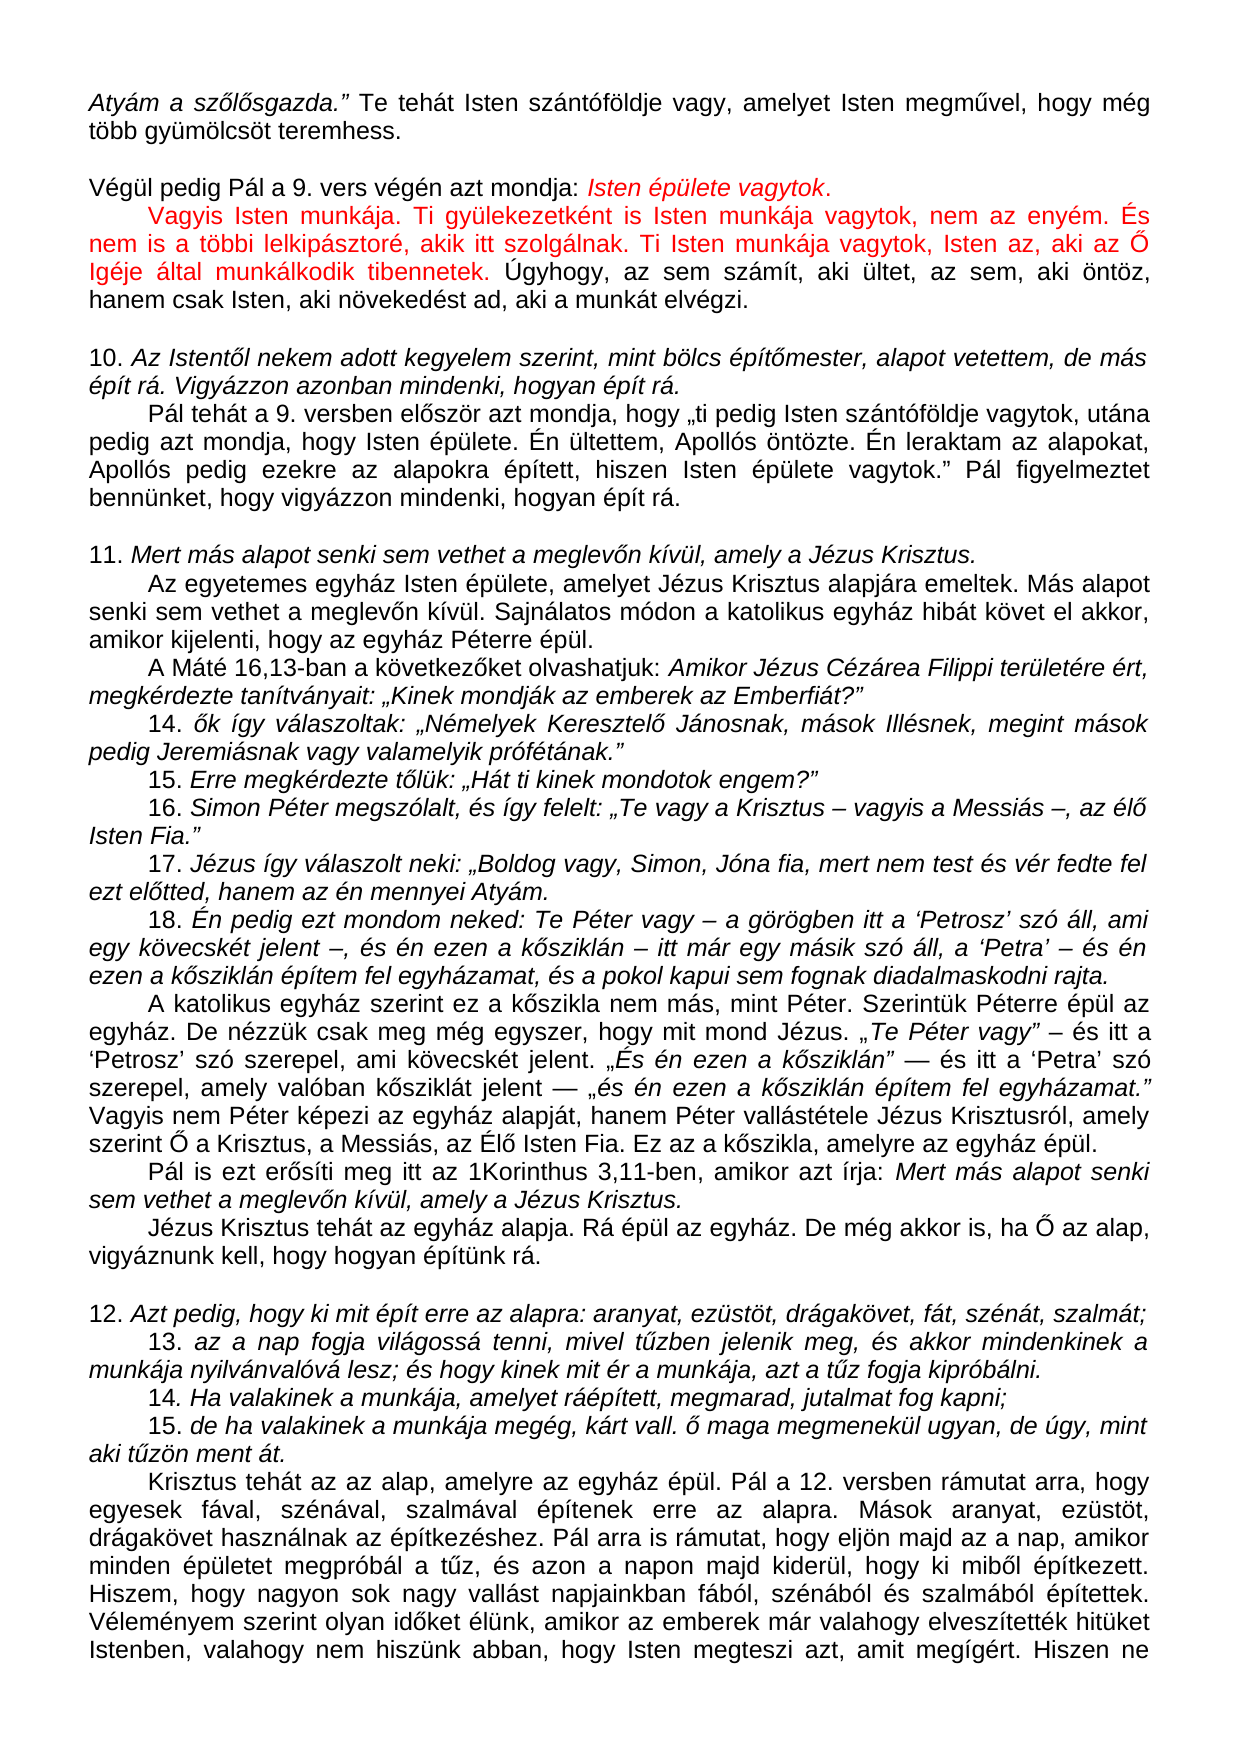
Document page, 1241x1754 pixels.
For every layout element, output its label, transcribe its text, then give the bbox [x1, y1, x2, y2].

text 12. Azt pedig, hogy ki mit épít erre az alapra: aranyat, ezüstöt, drágakövet, fát, szénát, szalmát; [88, 1299, 1152, 1327]
text A Máté 16,13-ban a következőket olvashatjuk: Amikor Jézus Cézárea Filippi területére ért, megkérdezte tanítványait: „Kinek mondják az emberek az Emberfiát?” [88, 653, 1152, 709]
text Vagyis Isten munkája. Ti gyülekezetként is Isten munkája vagytok, nem az enyém. És nem is a többi lelkipásztoré, akik itt szolgálnak. Ti Isten munkája vagytok, Isten az, aki az Ő Igéje által munkálkodik tibennetek. Úgyhogy, az sem számít, aki ültet, az sem, aki öntöz, hanem csak Isten, aki növekedést ad, aki a munkát elvégzi. [88, 202, 1152, 314]
text 16. Simon Péter megszólalt, és így felelt: „Te vagy a Krisztus – vagyis a Messiás –, az élő Isten Fia.” [88, 793, 1152, 849]
text Atyám a szőlősgazda.” Te tehát Isten szántóföldje vagy, amelyet Isten megművel, hogy még több gyümölcsöt teremhess. [88, 88, 1152, 144]
text 18. Én pedig ezt mondom neked: Te Péter vagy – a görögben itt a ‘Petrosz’ szó áll, ami egy kövecskét jelent –, és én ezen a kősziklán – itt már egy másik szó áll, a ‘Petra’ – és én ezen a kősziklán építem fel egyházamat, és a pokol kapui sem fognak diadalmaskodni rajta. [88, 906, 1152, 989]
text 15. de ha valakinek a munkája megég, kárt vall. ő maga megmenekül ugyan, de úgy, mint aki tűzön ment át. [88, 1411, 1152, 1467]
text Jézus Krisztus tehát az egyház alapja. Rá épül az egyház. De még akkor is, ha Ő az alap, vigyáznunk kell, hogy hogyan építünk rá. [88, 1214, 1152, 1270]
text 17. Jézus így válaszolt neki: „Boldog vagy, Simon, Jóna fia, mert nem test és vér fedte fel ezt előtted, hanem az én mennyei Atyám. [88, 849, 1152, 906]
text Pál tehát a 9. versben először azt mondja, hogy „ti pedig Isten szántóföldje vagytok, utána pedig azt mondja, hogy Isten épülete. Én ültettem, Apollós öntözte. Én leraktam az alapokat, Apollós pedig ezekre az alapokra épített, hiszen Isten épülete vagytok.” Pál figyelmeztet bennünket, hogy vigyázzon mindenki, hogyan épít rá. [88, 400, 1152, 512]
text 14. ők így válaszoltak: „Némelyek Keresztelő Jánosnak, mások Illésnek, megint mások pedig Jeremiásnak vagy valamelyik prófétának.” [88, 709, 1152, 765]
text A katolikus egyház szerint ez a kőszikla nem más, mint Péter. Szerintük Péterre épül az egyház. De nézzük csak meg még egyszer, hogy mit mond Jézus. „Te Péter vagy” – és itt a ‘Petrosz’ szó szerepel, ami kövecskét jelent. „És én ezen a kősziklán” ― és itt a ‘Petra’ szó szerepel, amely valóban kősziklát jelent ― „és én ezen a kősziklán építem fel egyházamat.” Vagyis nem Péter képezi az egyház alapját, hanem Péter vallástétele Jézus Krisztusról, amely szerint Ő a Krisztus, a Messiás, az Élő Isten Fia. Ez az a kőszikla, amelyre az egyház épül. [88, 989, 1152, 1158]
text Krisztus tehát az az alap, amelyre az egyház épül. Pál a 12. versben rámutat arra, hogy egyesek fával, szénával, szalmával építenek erre az alapra. Mások aranyat, ezüstöt, drágakövet használnak az építkezéshez. Pál arra is rámutat, hogy eljön majd az a nap, amikor minden épületet megpróbál a tűz, és azon a napon majd kiderül, hogy ki miből építkezett. Hiszem, hogy nagyon sok nagy vallást napjainkban fából, szénából és szalmából építettek. Véleményem szerint olyan időket élünk, amikor az emberek már valahogy elveszítették hitüket Istenben, valahogy nem hiszünk abban, hogy Isten megteszi azt, amit megígért. Hiszen ne [88, 1467, 1152, 1663]
text 14. Ha valakinek a munkája, amelyet ráépített, megmarad, jutalmat fog kapni; [88, 1383, 1152, 1411]
text 10. Az Istentől nekem adott kegyelem szerint, mint bölcs építőmester, alapot vetettem, de más épít rá. Vigyázzon azonban mindenki, hogyan épít rá. [88, 344, 1152, 400]
text Végül pedig Pál a 9. vers végén azt mondja: Isten épülete vagytok. [88, 174, 1152, 202]
text 13. az a nap fogja világossá tenni, mivel tűzben jelenik meg, és akkor mindenkinek a munkája nyilvánvalóvá lesz; és hogy kinek mit ér a munkája, azt a tűz fogja kipróbálni. [88, 1327, 1152, 1383]
text 11. Mert más alapot senki sem vethet a meglevőn kívül, amely a Jézus Krisztus. [88, 541, 1152, 569]
text Az egyetemes egyház Isten épülete, amelyet Jézus Krisztus alapjára emeltek. Más alapot senki sem vethet a meglevőn kívül. Sajnálatos módon a katolikus egyház hibát követ el akkor, amikor kijelenti, hogy az egyház Péterre épül. [88, 569, 1152, 653]
text Pál is ezt erősíti meg itt az 1Korinthus 3,11-ben, amikor azt írja: Mert más alapot senki sem vethet a meglevőn kívül, amely a Jézus Krisztus. [88, 1158, 1152, 1214]
text 15. Erre megkérdezte tőlük: „Hát ti kinek mondotok engem?” [88, 765, 1152, 793]
